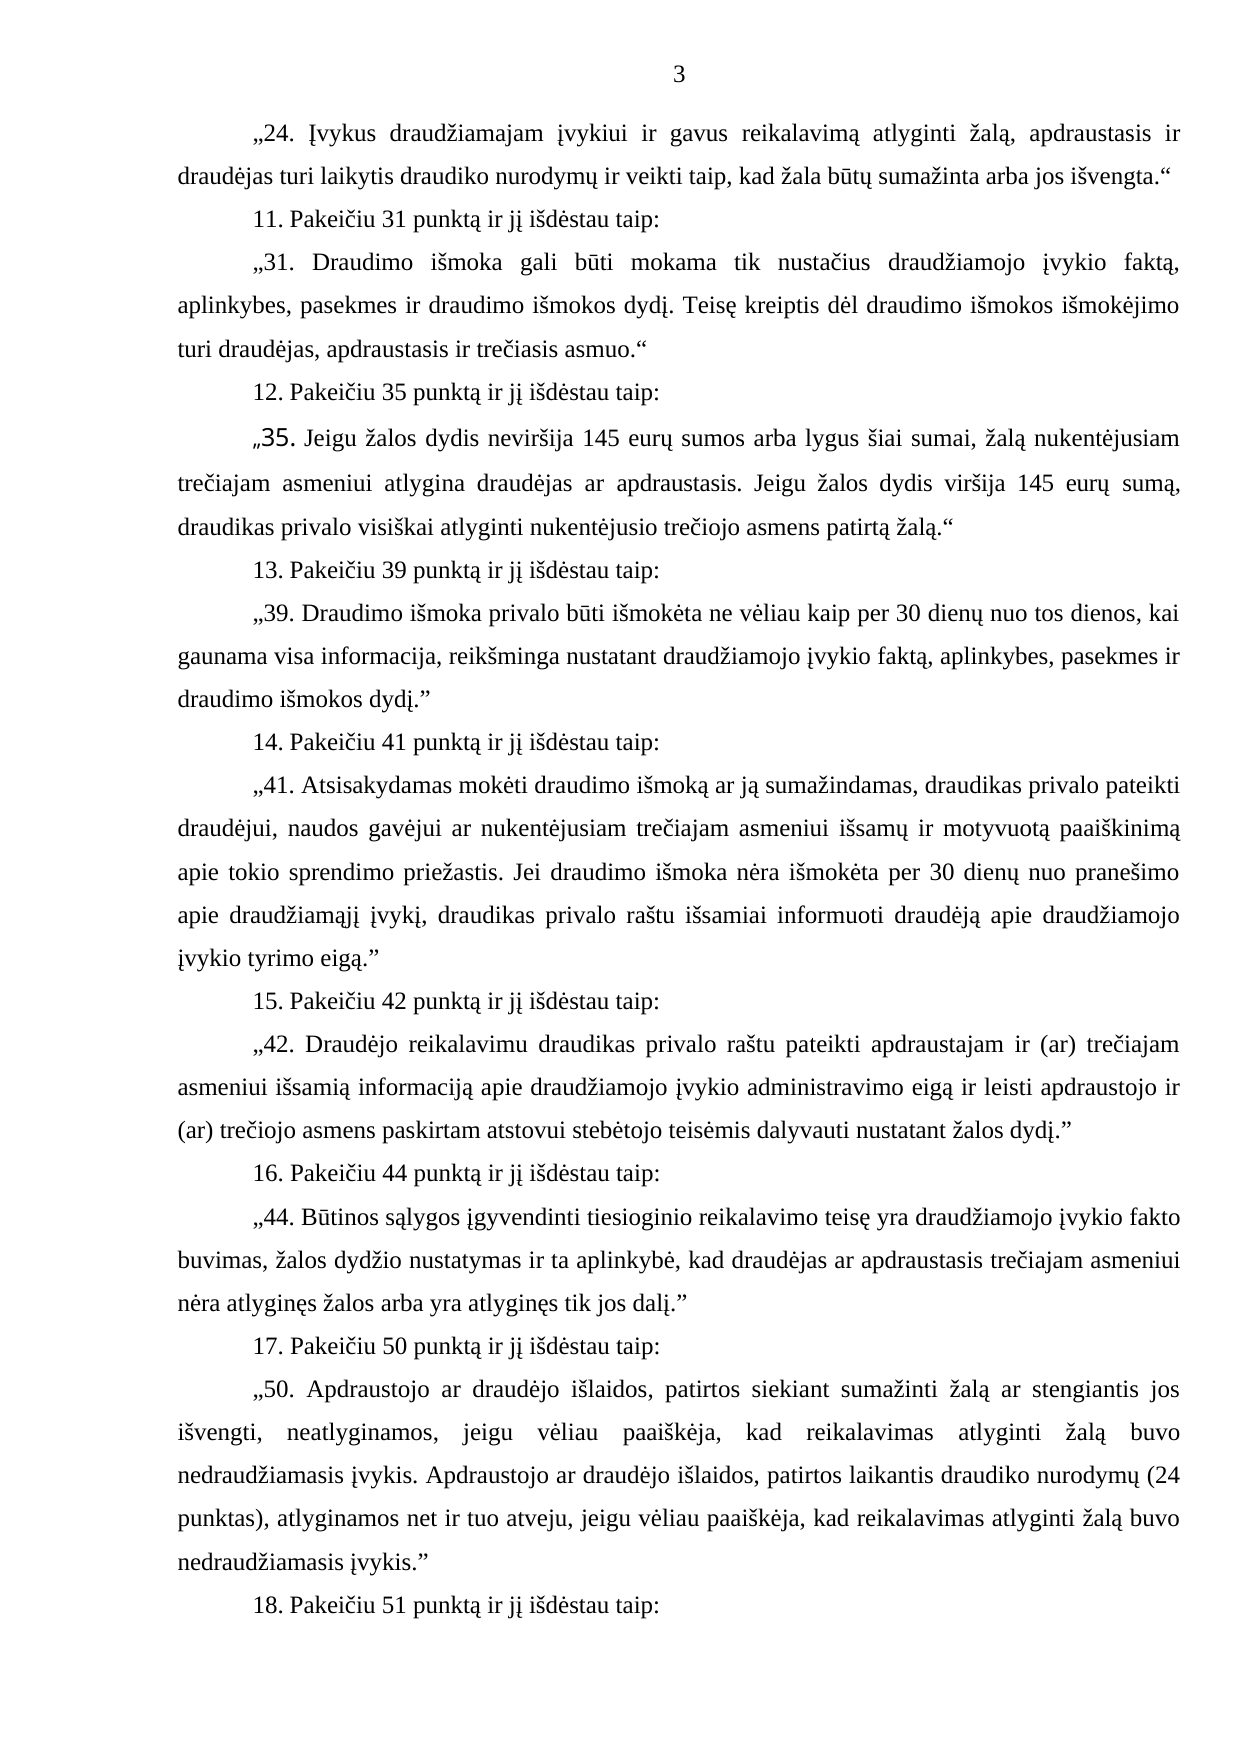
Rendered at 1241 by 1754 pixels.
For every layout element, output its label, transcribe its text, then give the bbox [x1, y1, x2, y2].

text „41. Atsisakydamas mokėti draudimo išmoką ar ją sumažindamas, draudikas privalo pateikti draudėjui, naudos gavėjui ar nukentėjusiam trečiajam asmeniui išsamų ir motyvuotą paaiškinimą apie tokio sprendimo priežastis. Jei draudimo išmoka nėra išmokėta per 30 dienų nuo pranešimo apie draudžiamąjį įvykį, draudikas privalo raštu išsamiai informuoti draudėją apie draudžiamojo įvykio tyrimo eigą.” [177, 770, 1181, 972]
text „39. Draudimo išmoka privalo būti išmokėta ne vėliau kaip per 30 dienų nuo tos dienos, kai gaunama visa informacija, reikšminga nustatant draudžiamojo įvykio faktą, aplinkybes, pasekmes ir draudimo išmokos dydį.” [177, 598, 1181, 713]
text „50. Apdraustojo ar draudėjo išlaidos, patirtos siekiant sumažinti žalą ar stengiantis jos išvengti, neatlyginamos, jeigu vėliau paaiškėja, kad reikalavimas atlyginti žalą buvo nedraudžiamasis įvykis. Apdraustojo ar draudėjo išlaidos, patirtos laikantis draudiko nurodymų (24 punktas), atlyginamos net ir tuo atveju, jeigu vėliau paaiškėja, kad reikalavimas atlyginti žalą buvo nedraudžiamasis įvykis.” [177, 1374, 1181, 1575]
text 17. Pakeičiu 50 punktą ir jį išdėstau taip: [252, 1331, 1181, 1360]
text 12. Pakeičiu 35 punktą ir jį išdėstau taip: [252, 377, 1181, 406]
text 14. Pakeičiu 41 punktą ir jį išdėstau taip: [252, 727, 1181, 756]
text 11. Pakeičiu 31 punktą ir jį išdėstau taip: [252, 204, 1181, 233]
text „44. Būtinos sąlygos įgyvendinti tiesioginio reikalavimo teisę yra draudžiamojo įvykio fakto buvimas, žalos dydžio nustatymas ir ta aplinkybė, kad draudėjas ar apdraustasis trečiajam asmeniui nėra atlyginęs žalos arba yra atlyginęs tik jos dalį.” [177, 1202, 1181, 1317]
text „31. Draudimo išmoka gali būti mokama tik nustačius draudžiamojo įvykio faktą, aplinkybes, pasekmes ir draudimo išmokos dydį. Teisę kreiptis dėl draudimo išmokos išmokėjimo turi draudėjas, apdraustasis ir trečiasis asmuo.“ [177, 247, 1181, 362]
text 18. Pakeičiu 51 punktą ir jį išdėstau taip: [252, 1590, 1181, 1618]
text „24. Įvykus draudžiamajam įvykiui ir gavus reikalavimą atlyginti žalą, apdraustasis ir draudėjas turi laikytis draudiko nurodymų ir veikti taip, kad žala būtų sumažinta arba jos išvengta.“ [177, 118, 1181, 190]
text „42. Draudėjo reikalavimu draudikas privalo raštu pateikti apdraustajam ir (ar) trečiajam asmeniui išsamią informaciją apie draudžiamojo įvykio administravimo eigą ir leisti apdraustojo ir (ar) trečiojo asmens paskirtam atstovui stebėtojo teisėmis dalyvauti nustatant žalos dydį.” [177, 1029, 1181, 1144]
text 16. Pakeičiu 44 punktą ir jį išdėstau taip: [252, 1158, 1181, 1187]
text 15. Pakeičiu 42 punktą ir jį išdėstau taip: [252, 986, 1181, 1015]
text 13. Pakeičiu 39 punktą ir jį išdėstau taip: [252, 555, 1181, 583]
text „35. Jeigu žalos dydis neviršija 145 eurų sumos arba lygus šiai sumai, žalą nukentėjusiam trečiajam asmeniui atlygina draudėjas ar apdraustasis. Jeigu žalos dydis viršija 145 eurų sumą, draudikas privalo visiškai atlyginti nukentėjusio trečiojo asmens patirtą žalą.“ [177, 420, 1181, 540]
